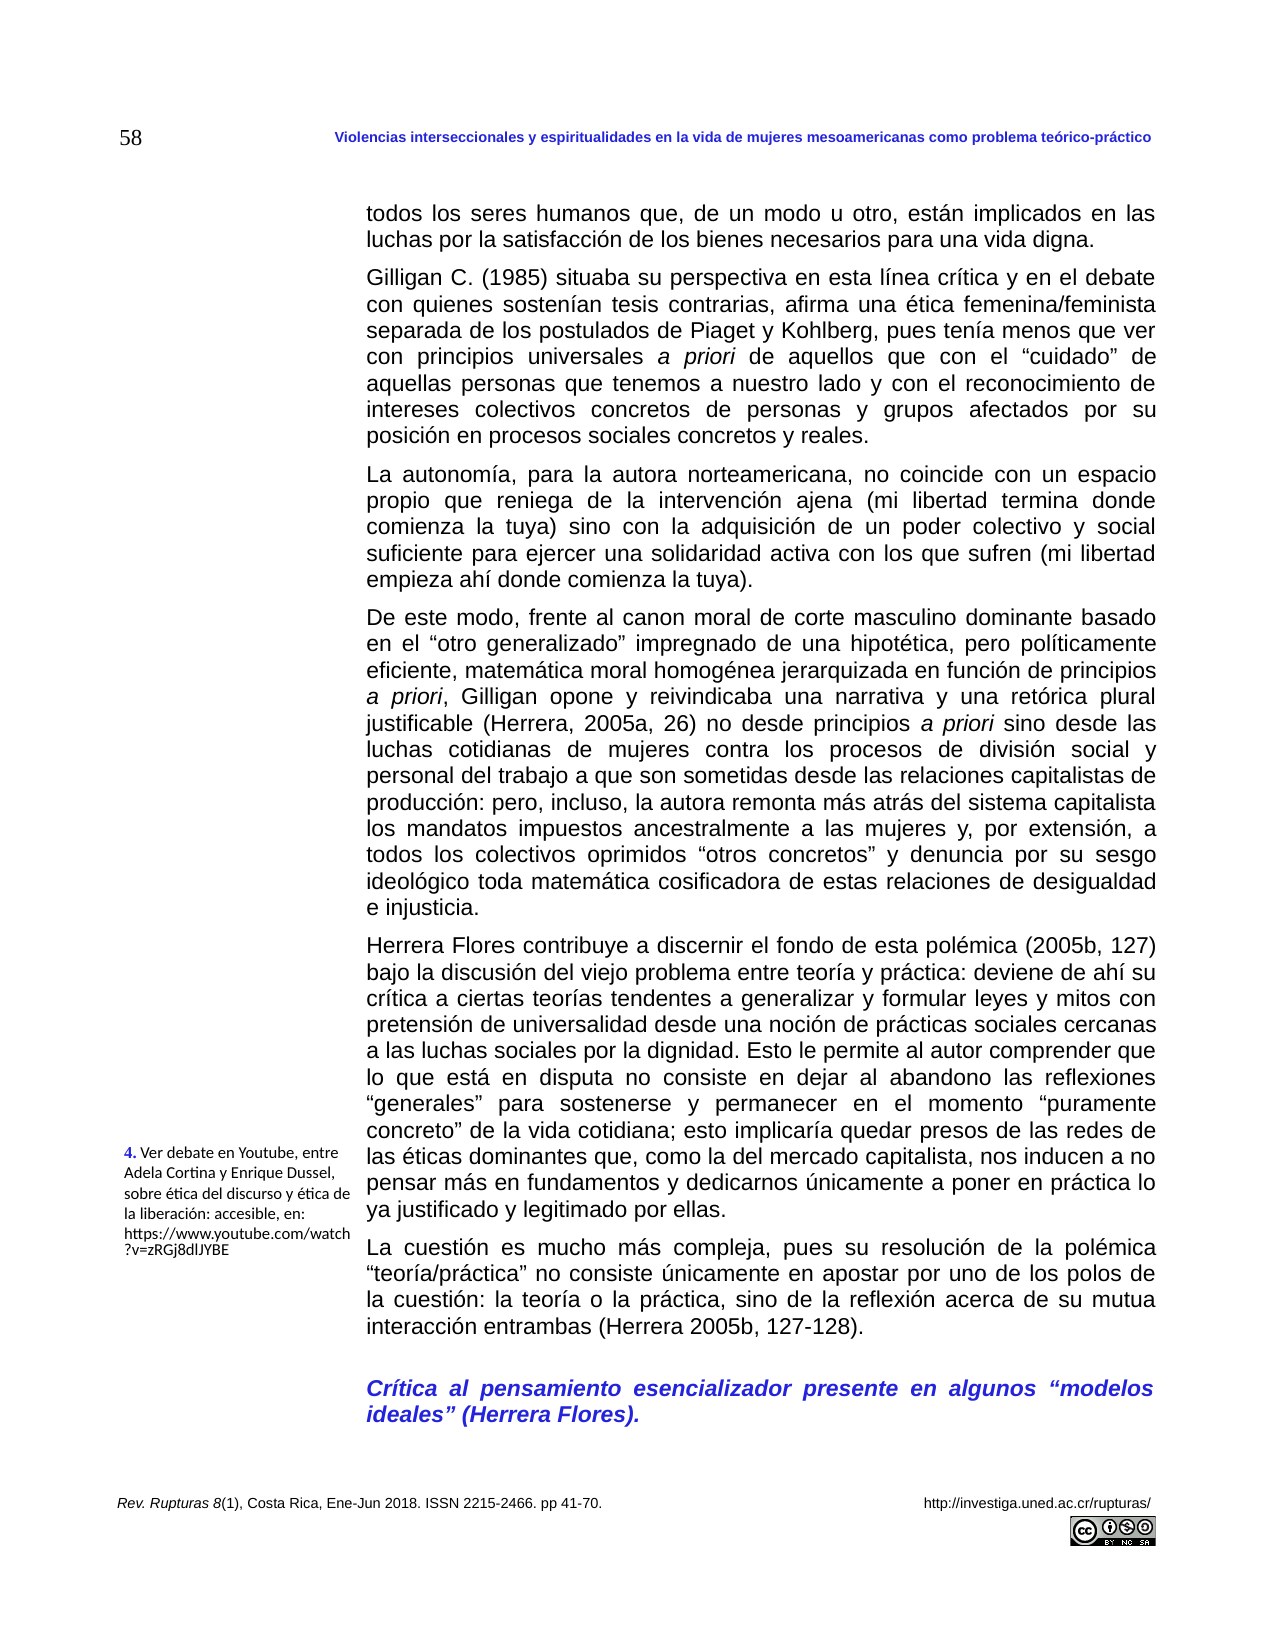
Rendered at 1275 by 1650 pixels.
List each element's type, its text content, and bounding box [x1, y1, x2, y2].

text La autonomía, para la autora norteamericana, no coincide con un espacio propio que reniega de la intervención ajena (mi libertad termina donde comienza la tuya) sino con la adquisición de un poder colectivo y social suficiente para ejercer una solidaridad activa con los que sufren (mi libertad empieza ahí donde comienza la tuya). [366, 461, 1157, 592]
text Gilligan C. (1985) situaba su perspectiva en esta línea crítica y en el debate con quienes sostenían tesis contrarias, afirma una ética femenina/feminista separada de los postulados de Piaget y Kohlberg, pues tenía menos que ver con principios universales a priori de aquellos que con el “cuidado” de aquellas personas que tenemos a nuestro lado y con el reconocimiento de intereses colectivos concretos de personas y grupos afectados por su posición en procesos sociales concretos y reales. [366, 264, 1157, 449]
text todos los seres humanos que, de un modo u otro, están implicados en las luchas por la satisfacción de los bienes necesarios para una vida digna. [366, 200, 1157, 252]
text La cuestión es mucho más compleja, pues su resolución de la polémica “teoría/práctica” no consiste únicamente en apostar por uno de los polos de la cuestión: la teoría o la práctica, sino de la reflexión acerca de su mutua interacción entrambas (Herrera 2005b, 127-128). [366, 1234, 1157, 1339]
subtitle Crítica al pensamiento esencializador presente en algunos “modelos ideales” (Herrera Flores). [366, 1374, 1157, 1427]
text Herrera Flores contribuye a discernir el fondo de esta polémica (2005b, 127) bajo la discusión del viejo problema entre teoría y práctica: deviene de ahí su crítica a ciertas teorías tendentes a generalizar y formular leyes y mitos con pretensión de universalidad desde una noción de prácticas sociales cercanas a las luchas sociales por la dignidad. Esto le permite al autor comprender que lo que está en disputa no consiste en dejar al abandono las reflexiones “generales” para sostenerse y permanecer en el momento “puramente concreto” de la vida cotidiana; esto implicaría quedar presos de las redes de las éticas dominantes que, como la del mercado capitalista, nos inducen a no pensar más en fundamentos y dedicarnos únicamente a poner en práctica lo ya justificado y legitimado por ellas. [366, 932, 1157, 1222]
text De este modo, frente al canon moral de corte masculino dominante basado en el “otro generalizado” impregnado de una hipotética, pero políticamente eficiente, matemática moral homogénea jerarquizada en función de principios a priori, Gilligan opone y reivindicaba una narrativa y una retórica plural justificable (Herrera, 2005a, 26) no desde principios a priori sino desde las luchas cotidianas de mujeres contra los procesos de división social y personal del trabajo a que son sometidas desde las relaciones capitalistas de producción: pero, incluso, la autora remonta más atrás del sistema capitalista los mandatos impuestos ancestralmente a las mujeres y, por extensión, a todos los colectivos oprimidos “otros concretos” y denuncia por su sesgo ideológico toda matemática cosificadora de estas relaciones de desigualdad e injusticia. [366, 604, 1157, 920]
picture [1070, 1516, 1156, 1546]
